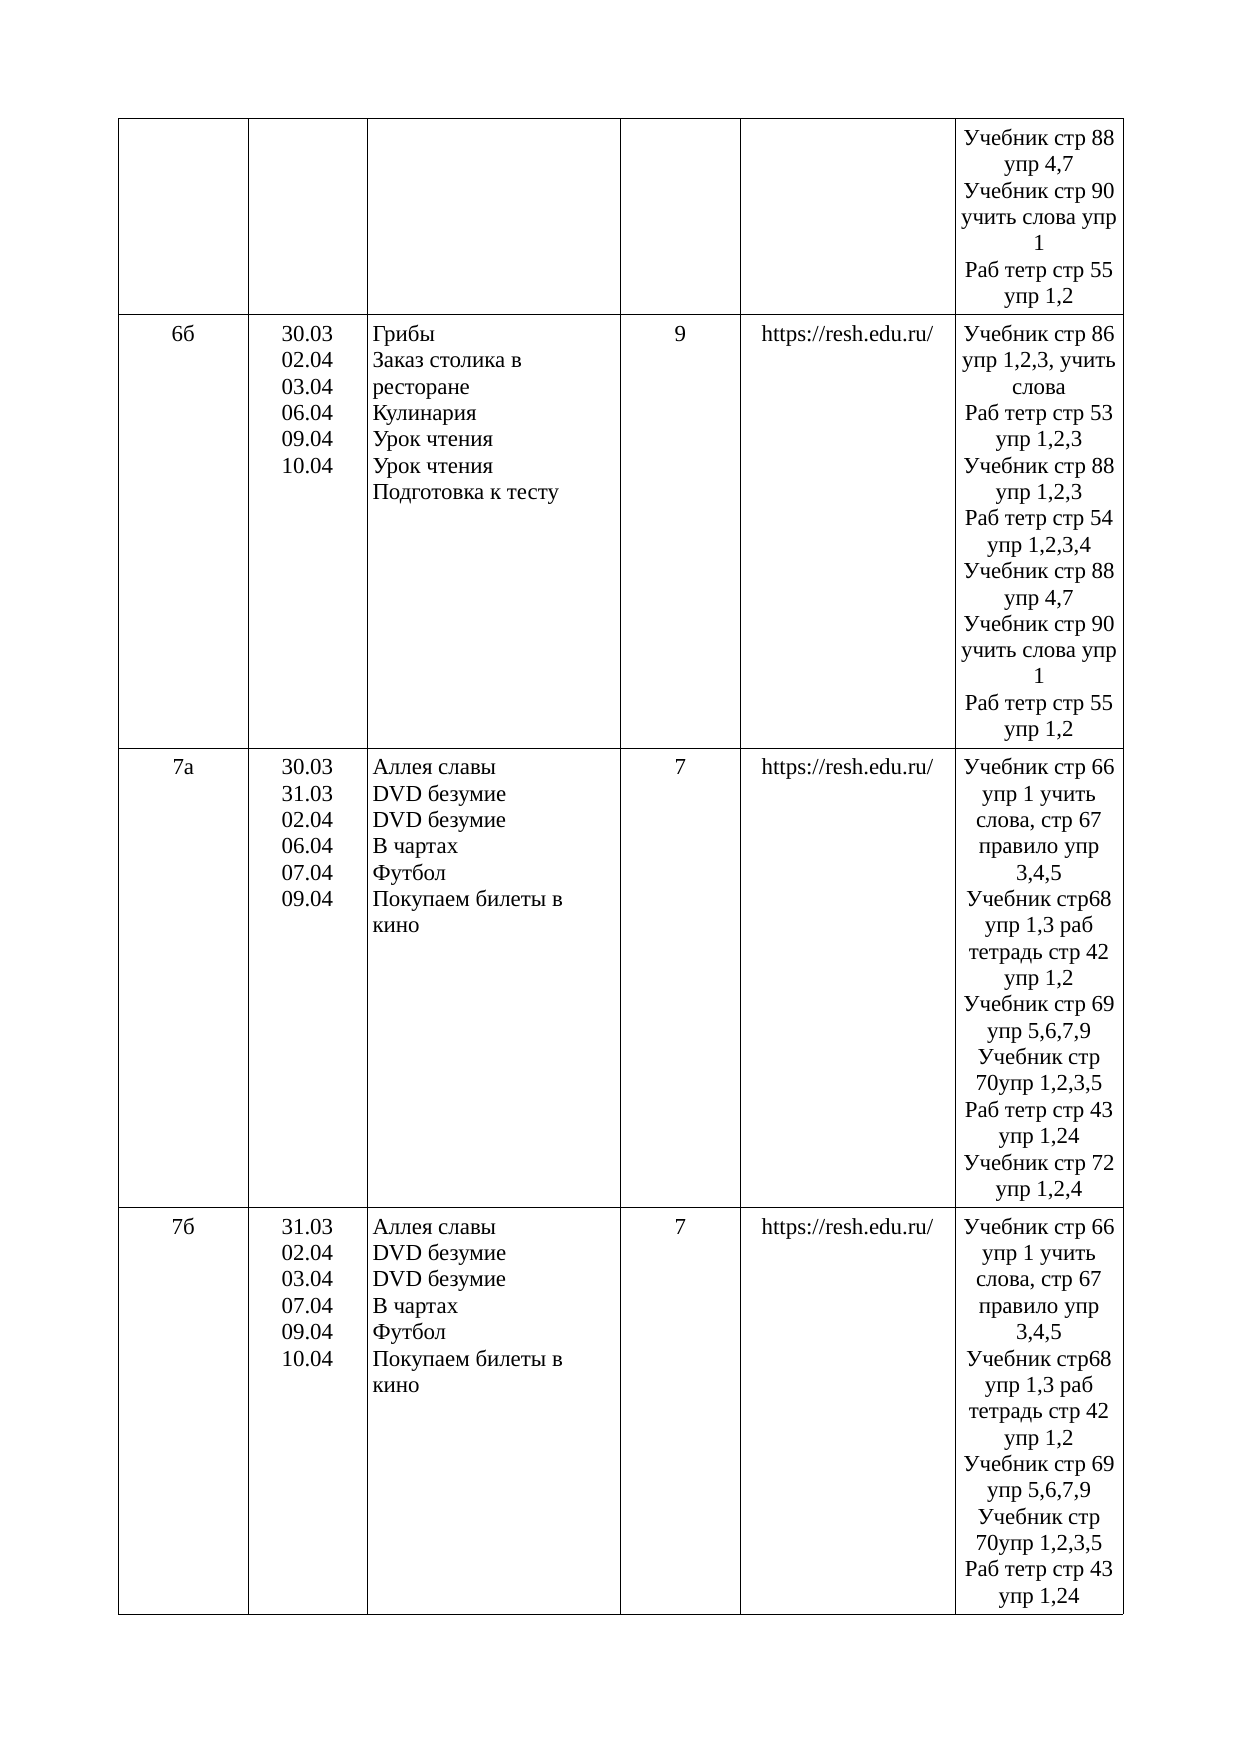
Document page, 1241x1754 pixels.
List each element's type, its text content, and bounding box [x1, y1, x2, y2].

table_cell [249, 119, 367, 314]
table_cell Учебник стр 66 упр 1 учить слова, стр 67 правило упр 3,4,5 Учебник стр68 упр 1,3 раб тетрадь стр 42 упр 1,2 Учебник стр 69 упр 5,6,7,9 Учебник стр 70упр 1,2,3,5 Раб тетр стр 43 упр 1,24 Учебник стр 72 упр 1,2,4 [956, 749, 1123, 1207]
table_cell 6б [119, 315, 248, 747]
table_cell [621, 119, 740, 314]
table_cell Грибы Заказ столика в ресторане Кулинария Урок чтения Урок чтения Подготовка к тесту [368, 315, 620, 747]
table_cell 9 [621, 315, 740, 747]
table_cell Аллея славы DVD безумие DVD безумие В чартах Футбол Покупаем билеты в кино [368, 749, 620, 1207]
table_cell Аллея славы DVD безумие DVD безумие В чартах Футбол Покупаем билеты в кино [368, 1208, 620, 1614]
table_cell https://resh.edu.ru/ [741, 1208, 955, 1614]
table_cell 31.03 02.04 03.04 07.04 09.04 10.04 [249, 1208, 367, 1614]
table_cell https://resh.edu.ru/ [741, 315, 955, 747]
table_cell 30.03 31.03 02.04 06.04 07.04 09.04 [249, 749, 367, 1207]
table_cell Учебник стр 66 упр 1 учить слова, стр 67 правило упр 3,4,5 Учебник стр68 упр 1,3 раб тетрадь стр 42 упр 1,2 Учебник стр 69 упр 5,6,7,9 Учебник стр 70упр 1,2,3,5 Раб тетр стр 43 упр 1,24 [956, 1208, 1123, 1614]
table_cell 30.03 02.04 03.04 06.04 09.04 10.04 [249, 315, 367, 747]
table_cell [368, 119, 620, 314]
table_cell https://resh.edu.ru/ [741, 749, 955, 1207]
table_cell [119, 119, 248, 314]
table_cell 7 [621, 749, 740, 1207]
table_cell 7 [621, 1208, 740, 1614]
table_cell [741, 119, 955, 314]
table_cell 7а [119, 749, 248, 1207]
table_cell Учебник стр 88 упр 4,7 Учебник стр 90 учить слова упр 1 Раб тетр стр 55 упр 1,2 [956, 119, 1123, 314]
table_cell Учебник стр 86 упр 1,2,3, учить слова Раб тетр стр 53 упр 1,2,3 Учебник стр 88 упр 1,2,3 Раб тетр стр 54 упр 1,2,3,4 Учебник стр 88 упр 4,7 Учебник стр 90 учить слова упр 1 Раб тетр стр 55 упр 1,2 [956, 315, 1123, 747]
table_cell 7б [119, 1208, 248, 1614]
